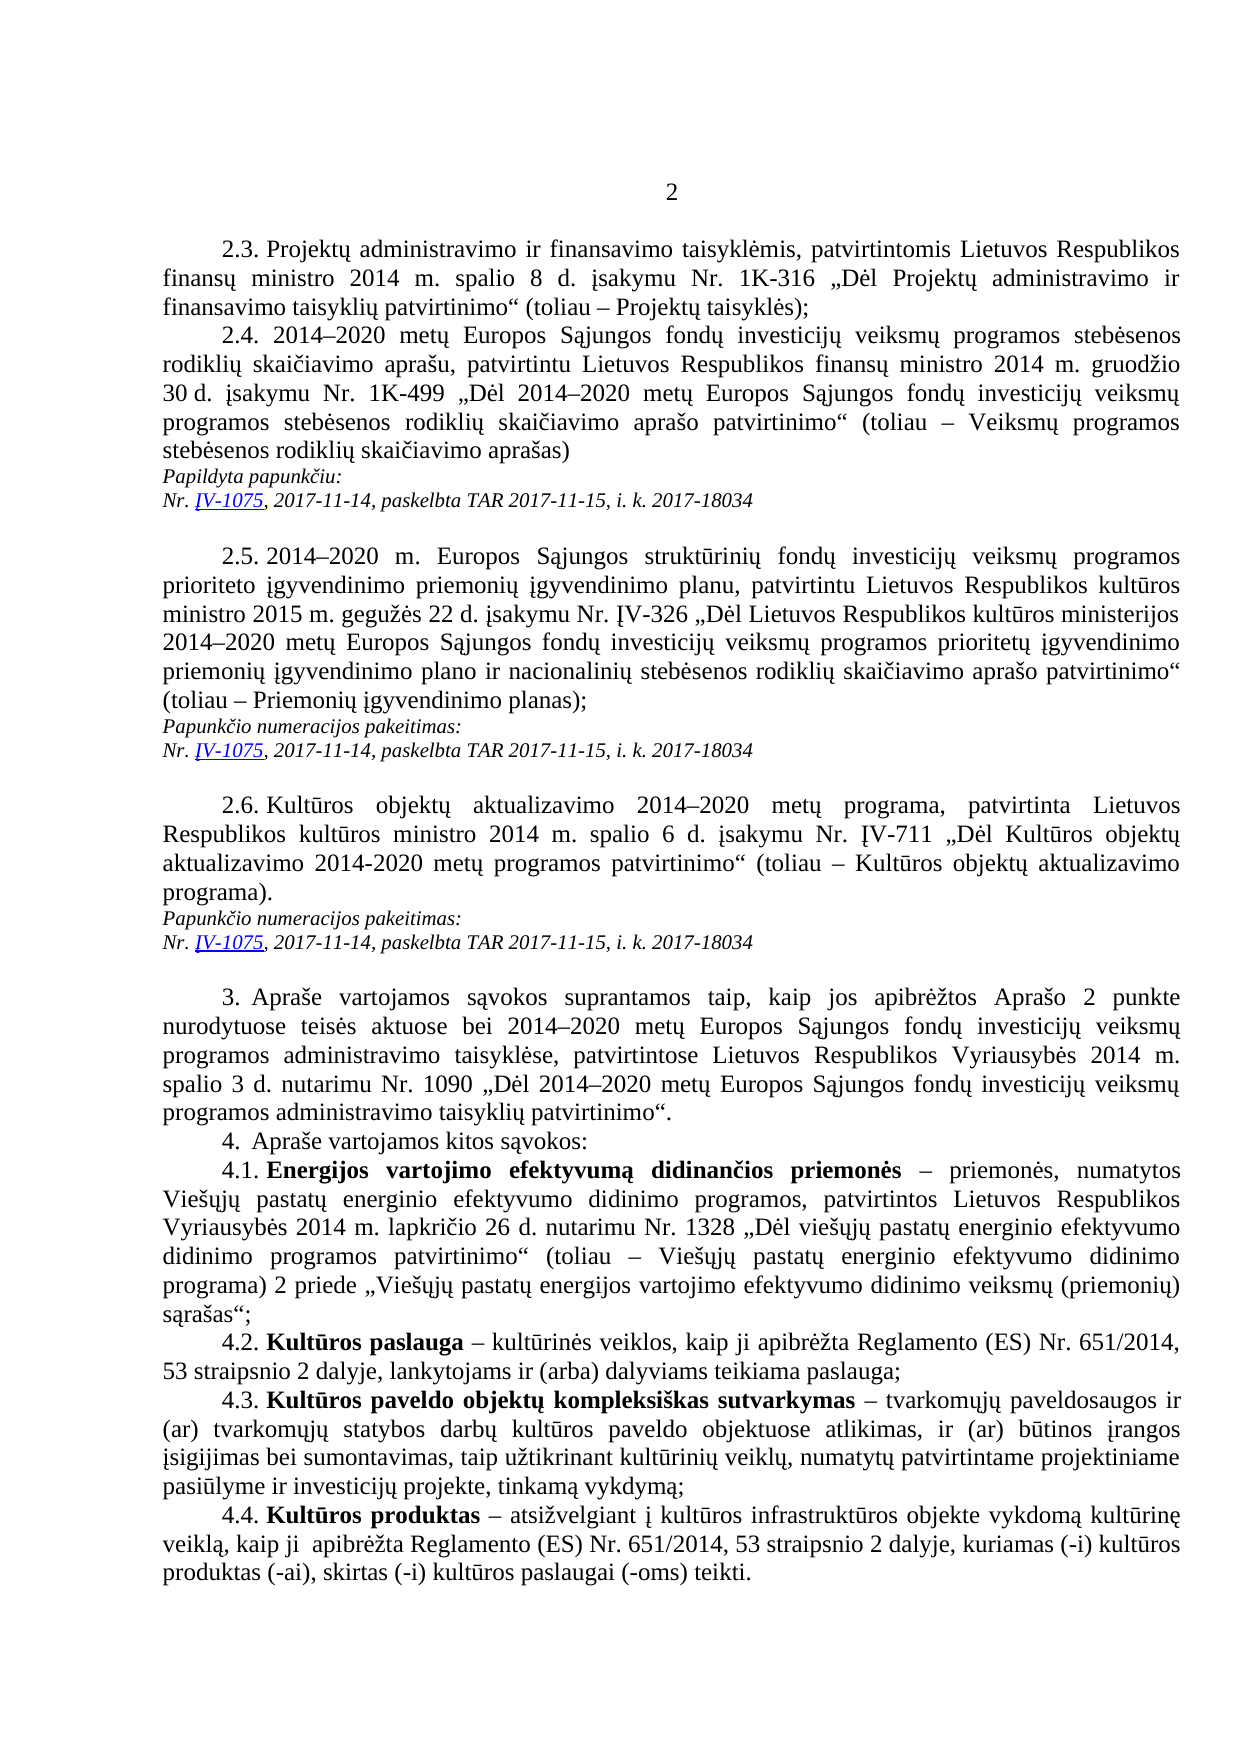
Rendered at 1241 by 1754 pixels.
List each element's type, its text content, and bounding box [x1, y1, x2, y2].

text Papunkčio numeracijos pakeitimas: [162, 906, 1181, 930]
text 4.2. Kultūros paslauga – kultūrinės veiklos, kaip ji apibrėžta Reglamento (ES) Nr. 651/2014, 53 straipsnio 2 dalyje, lankytojams ir (arba) dalyviams teikiama paslauga; [162, 1327, 1181, 1385]
text 4.3. Kultūros paveldo objektų kompleksiškas sutvarkymas – tvarkomųjų paveldosaugos ir (ar) tvarkomųjų statybos darbų kultūros paveldo objektuose atlikimas, ir (ar) būtinos įrangos įsigijimas bei sumontavimas, taip užtikrinant kultūrinių veiklų, numatytų patvirtintame projektiniame pasiūlyme ir investicijų projekte, tinkamą vykdymą; [162, 1385, 1181, 1500]
text Nr. ĮV-1075, 2017-11-14, paskelbta TAR 2017-11-15, i. k. 2017-18034 [162, 738, 1181, 762]
text Nr. ĮV-1075, 2017-11-14, paskelbta TAR 2017-11-15, i. k. 2017-18034 [162, 930, 1181, 954]
text 4.1. Energijos vartojimo efektyvumą didinančios priemonės – priemonės, numatytos Viešųjų pastatų energinio efektyvumo didinimo programos, patvirtintos Lietuvos Respublikos Vyriausybės 2014 m. lapkričio 26 d. nutarimu Nr. 1328 „Dėl viešųjų pastatų energinio efektyvumo didinimo programos patvirtinimo“ (toliau – Viešųjų pastatų energinio efektyvumo didinimo programa) 2 priede „Viešųjų pastatų energijos vartojimo efektyvumo didinimo veiksmų (priemonių) sąrašas“; [162, 1155, 1181, 1327]
text 2.4. 2014–2020 metų Europos Sąjungos fondų investicijų veiksmų programos stebėsenos rodiklių skaičiavimo aprašu, patvirtintu Lietuvos Respublikos finansų ministro 2014 m. gruodžio 30 d. įsakymu Nr. 1K-499 „Dėl 2014–2020 metų Europos Sąjungos fondų investicijų veiksmų programos stebėsenos rodiklių skaičiavimo aprašo patvirtinimo“ (toliau – Veiksmų programos stebėsenos rodiklių skaičiavimo aprašas) [162, 321, 1181, 464]
text 4. Apraše vartojamos kitos sąvokos: [162, 1126, 1181, 1155]
text 3. Apraše vartojamos sąvokos suprantamos taip, kaip jos apibrėžtos Aprašo 2 punkte nurodytuose teisės aktuose bei 2014–2020 metų Europos Sąjungos fondų investicijų veiksmų programos administravimo taisyklėse, patvirtintose Lietuvos Respublikos Vyriausybės 2014 m. spalio 3 d. nutarimu Nr. 1090 „Dėl 2014–2020 metų Europos Sąjungos fondų investicijų veiksmų programos administravimo taisyklių patvirtinimo“. [162, 982, 1181, 1126]
text 2.6. Kultūros objektų aktualizavimo 2014–2020 metų programa, patvirtinta Lietuvos Respublikos kultūros ministro 2014 m. spalio 6 d. įsakymu Nr. ĮV-711 „Dėl Kultūros objektų aktualizavimo 2014-2020 metų programos patvirtinimo“ (toliau – Kultūros objektų aktualizavimo programa). [162, 791, 1181, 906]
text 4.4. Kultūros produktas – atsižvelgiant į kultūros infrastruktūros objekte vykdomą kultūrinę veiklą, kaip ji apibrėžta Reglamento (ES) Nr. 651/2014, 53 straipsnio 2 dalyje, kuriamas (-i) kultūros produktas (-ai), skirtas (-i) kultūros paslaugai (-oms) teikti. [162, 1500, 1181, 1586]
text 2.3. Projektų administravimo ir finansavimo taisyklėmis, patvirtintomis Lietuvos Respublikos finansų ministro 2014 m. spalio 8 d. įsakymu Nr. 1K-316 „Dėl Projektų administravimo ir finansavimo taisyklių patvirtinimo“ (toliau – Projektų taisyklės); [162, 234, 1181, 321]
text Papunkčio numeracijos pakeitimas: [162, 714, 1181, 738]
text 2.5. 2014–2020 m. Europos Sąjungos struktūrinių fondų investicijų veiksmų programos prioriteto įgyvendinimo priemonių įgyvendinimo planu, patvirtintu Lietuvos Respublikos kultūros ministro 2015 m. gegužės 22 d. įsakymu Nr. ĮV-326 „Dėl Lietuvos Respublikos kultūros ministerijos 2014–2020 metų Europos Sąjungos fondų investicijų veiksmų programos prioritetų įgyvendinimo priemonių įgyvendinimo plano ir nacionalinių stebėsenos rodiklių skaičiavimo aprašo patvirtinimo“ (toliau – Priemonių įgyvendinimo planas); [162, 541, 1181, 714]
text Nr. ĮV-1075, 2017-11-14, paskelbta TAR 2017-11-15, i. k. 2017-18034 [162, 488, 1181, 512]
text Papildyta papunkčiu: [162, 464, 1181, 488]
